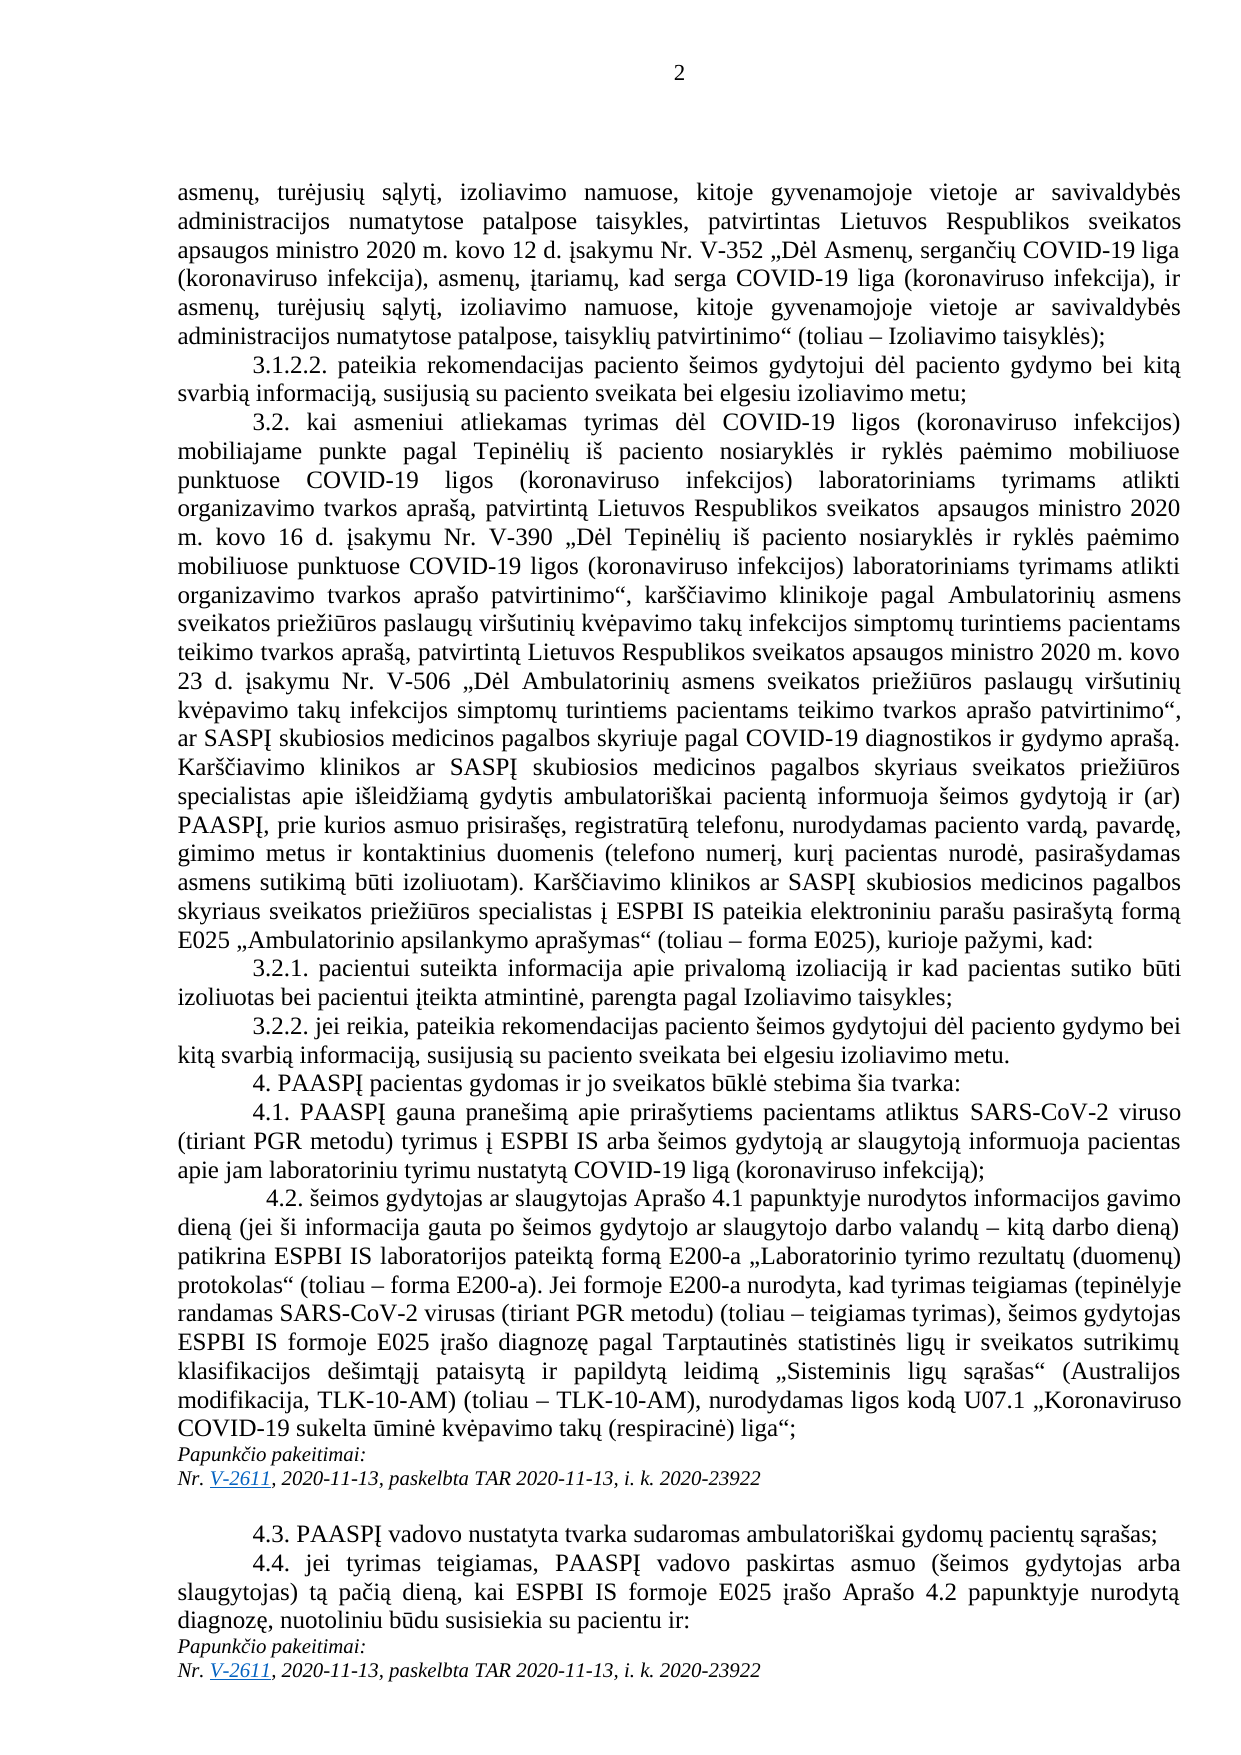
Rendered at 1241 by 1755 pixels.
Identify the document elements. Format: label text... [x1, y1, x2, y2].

text 4. PAASPĮ pacientas gydomas ir jo sveikatos būklė stebima šia tvarka: [177, 1068, 1196, 1097]
text Nr. V-2611, 2020-11-13, paskelbta TAR 2020-11-13, i. k. 2020-23922 [177, 1466, 1181, 1490]
text 4.1. PAASPĮ gauna pranešimą apie prirašytiems pacientams atliktus SARS-CoV-2 viruso (tiriant PGR metodu) tyrimus į ESPBI IS arba šeimos gydytoją ar slaugytoją informuoja pacientas apie jam laboratoriniu tyrimu nustatytą COVID-19 ligą (koronaviruso infekciją); [177, 1097, 1181, 1183]
text 4.4. jei tyrimas teigiamas, PAASPĮ vadovo paskirtas asmuo (šeimos gydytojas arba slaugytojas) tą pačią dieną, kai ESPBI IS formoje E025 įrašo Aprašo 4.2 papunktyje nurodytą diagnozę, nuotoliniu būdu susisiekia su pacientu ir: [177, 1548, 1181, 1634]
text 3.2. kai asmeniui atliekamas tyrimas dėl COVID-19 ligos (koronaviruso infekcijos) mobiliajame punkte pagal Tepinėlių iš paciento nosiaryklės ir ryklės paėmimo mobiliuose punktuose COVID-19 ligos (koronaviruso infekcijos) laboratoriniams tyrimams atlikti organizavimo tvarkos aprašą, patvirtintą Lietuvos Respublikos sveikatos apsaugos ministro 2020 m. kovo 16 d. įsakymu Nr. V-390 „Dėl Tepinėlių iš paciento nosiaryklės ir ryklės paėmimo mobiliuose punktuose COVID-19 ligos (koronaviruso infekcijos) laboratoriniams tyrimams atlikti organizavimo tvarkos aprašo patvirtinimo“, karščiavimo klinikoje pagal Ambulatorinių asmens sveikatos priežiūros paslaugų viršutinių kvėpavimo takų infekcijos simptomų turintiems pacientams teikimo tvarkos aprašą, patvirtintą Lietuvos Respublikos sveikatos apsaugos ministro 2020 m. kovo 23 d. įsakymu Nr. V-506 „Dėl Ambulatorinių asmens sveikatos priežiūros paslaugų viršutinių kvėpavimo takų infekcijos simptomų turintiems pacientams teikimo tvarkos aprašo patvirtinimo“, ar SASPĮ skubiosios medicinos pagalbos skyriuje pagal COVID-19 diagnostikos ir gydymo aprašą. Karščiavimo klinikos ar SASPĮ skubiosios medicinos pagalbos skyriaus sveikatos priežiūros specialistas apie išleidžiamą gydytis ambulatoriškai pacientą informuoja šeimos gydytoją ir (ar) PAASPĮ, prie kurios asmuo prisirašęs, registratūrą telefonu, nurodydamas paciento vardą, pavardę, gimimo metus ir kontaktinius duomenis (telefono numerį, kurį pacientas nurodė, pasirašydamas asmens sutikimą būti izoliuotam). Karščiavimo klinikos ar SASPĮ skubiosios medicinos pagalbos skyriaus sveikatos priežiūros specialistas į ESPBI IS pateikia elektroniniu parašu pasirašytą formą E025 „Ambulatorinio apsilankymo aprašymas“ (toliau – forma E025), kurioje pažymi, kad: [177, 407, 1181, 953]
text 4.2. šeimos gydytojas ar slaugytojas Aprašo 4.1 papunktyje nurodytos informacijos gavimo dieną (jei ši informacija gauta po šeimos gydytojo ar slaugytojo darbo valandų – kitą darbo dieną) patikrina ESPBI IS laboratorijos pateiktą formą E200-a „Laboratorinio tyrimo rezultatų (duomenų) protokolas“ (toliau – forma E200-a). Jei formoje E200-a nurodyta, kad tyrimas teigiamas (tepinėlyje randamas SARS-CoV-2 virusas (tiriant PGR metodu) (toliau – teigiamas tyrimas), šeimos gydytojas ESPBI IS formoje E025 įrašo diagnozę pagal Tarptautinės statistinės ligų ir sveikatos sutrikimų klasifikacijos dešimtąjį pataisytą ir papildytą leidimą „Sisteminis ligų sąrašas“ (Australijos modifikacija, TLK-10-AM) (toliau – TLK-10-AM), nurodydamas ligos kodą U07.1 „Koronaviruso COVID-19 sukelta ūminė kvėpavimo takų (respiracinė) liga“; [177, 1183, 1181, 1442]
text 3.1.2.2. pateikia rekomendacijas paciento šeimos gydytojui dėl paciento gydymo bei kitą svarbią informaciją, susijusią su paciento sveikata bei elgesiu izoliavimo metu; [177, 350, 1181, 407]
text 3.2.1. pacientui suteikta informacija apie privalomą izoliaciją ir kad pacientas sutiko būti izoliuotas bei pacientui įteikta atmintinė, parengta pagal Izoliavimo taisykles; [177, 953, 1181, 1011]
text Nr. V-2611, 2020-11-13, paskelbta TAR 2020-11-13, i. k. 2020-23922 [177, 1658, 1181, 1682]
text Papunkčio pakeitimai: [177, 1442, 1181, 1466]
text 3.2.2. jei reikia, pateikia rekomendacijas paciento šeimos gydytojui dėl paciento gydymo bei kitą svarbią informaciją, susijusią su paciento sveikata bei elgesiu izoliavimo metu. [177, 1011, 1181, 1068]
text asmenų, turėjusių sąlytį, izoliavimo namuose, kitoje gyvenamojoje vietoje ar savivaldybės administracijos numatytose patalpose taisykles, patvirtintas Lietuvos Respublikos sveikatos apsaugos ministro 2020 m. kovo 12 d. įsakymu Nr. V-352 „Dėl Asmenų, sergančių COVID-19 liga (koronaviruso infekcija), asmenų, įtariamų, kad serga COVID-19 liga (koronaviruso infekcija), ir asmenų, turėjusių sąlytį, izoliavimo namuose, kitoje gyvenamojoje vietoje ar savivaldybės administracijos numatytose patalpose, taisyklių patvirtinimo“ (toliau – Izoliavimo taisyklės); [177, 177, 1181, 350]
text 4.3. PAASPĮ vadovo nustatyta tvarka sudaromas ambulatoriškai gydomų pacientų sąrašas; [177, 1519, 1181, 1548]
text Papunkčio pakeitimai: [177, 1634, 1181, 1658]
